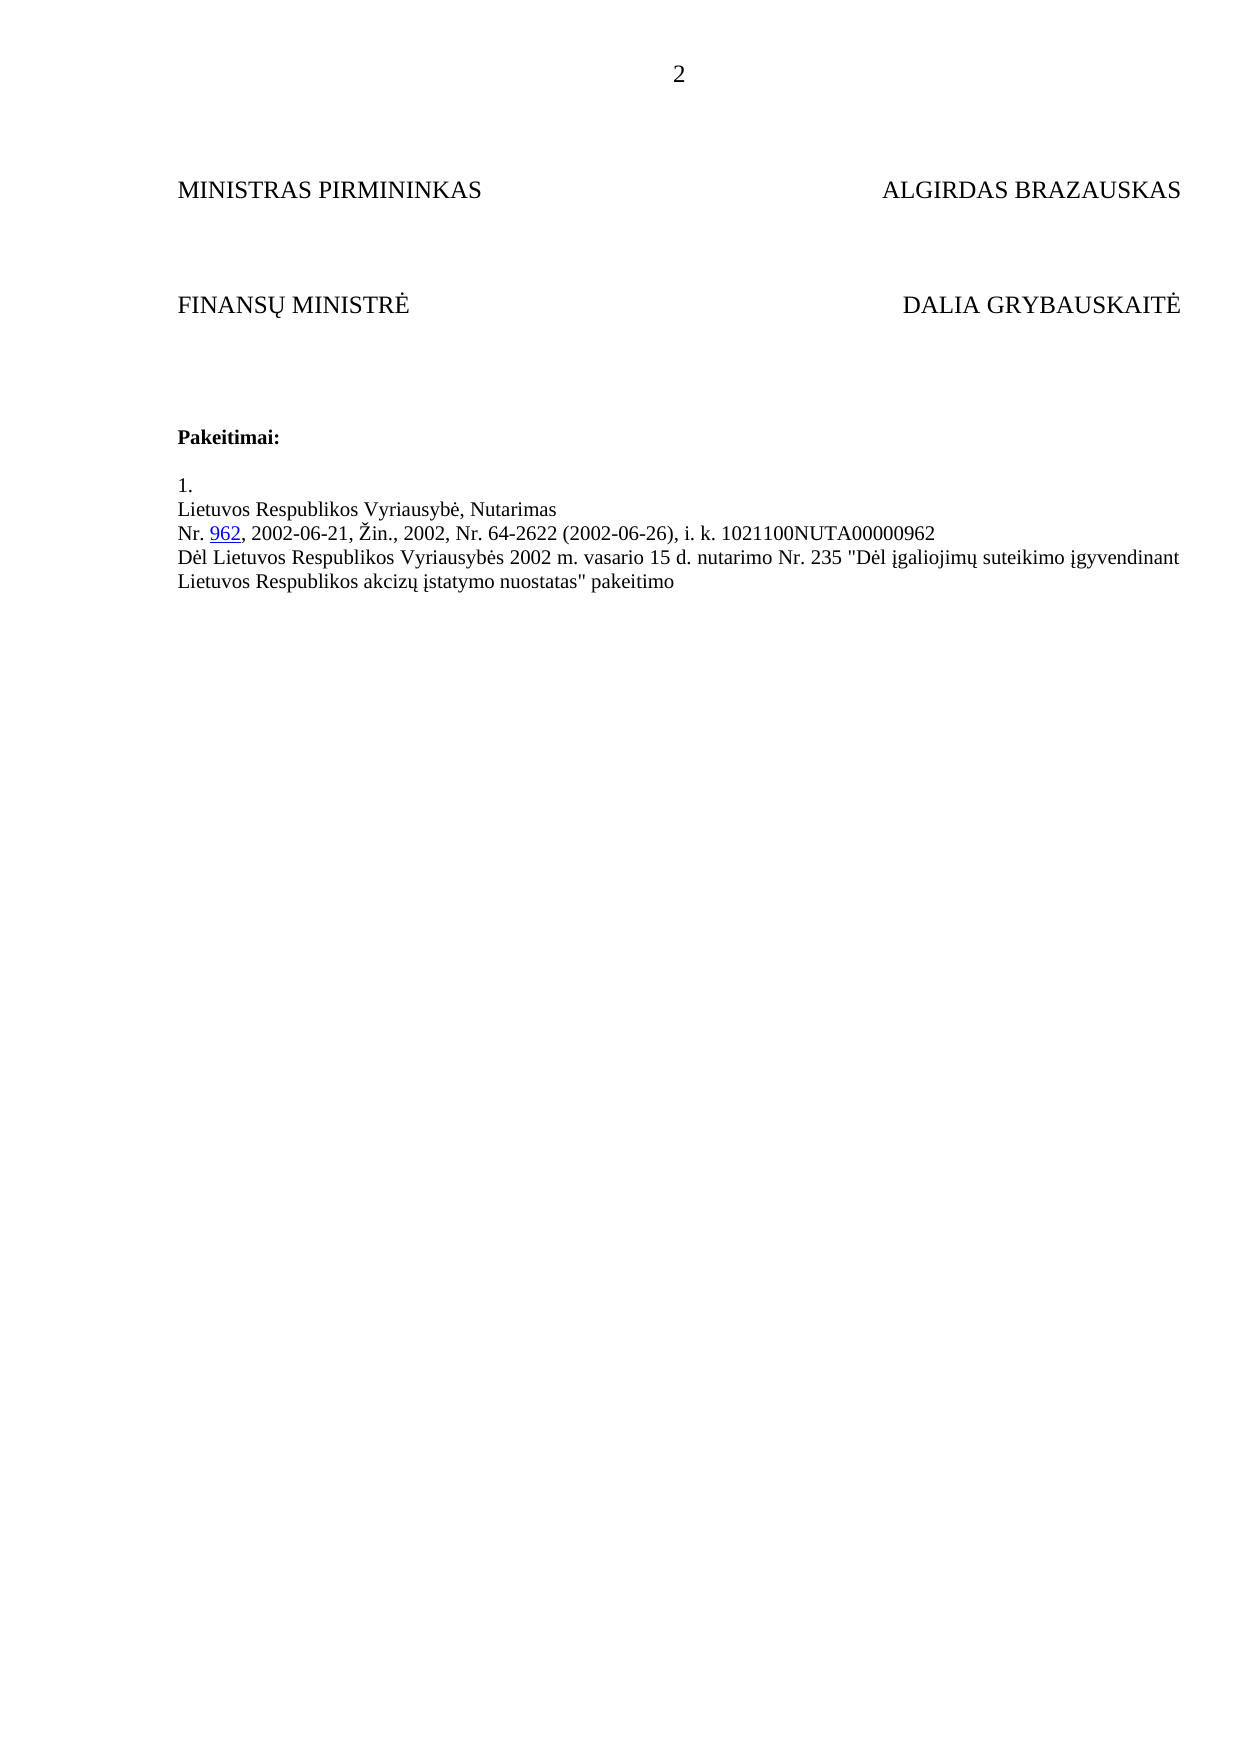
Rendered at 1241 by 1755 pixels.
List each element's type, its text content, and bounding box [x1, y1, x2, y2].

text MINISTRAS PIRMININKAS ALGIRDAS BRAZAUSKAS [177, 176, 1181, 204]
text Lietuvos Respublikos Vyriausybė, Nutarimas [177, 497, 1181, 521]
text FINANSŲ MINISTRĖ DALIA GRYBAUSKAITĖ [177, 291, 1181, 319]
text Pakeitimai: [177, 425, 1181, 449]
text Nr. 962, 2002-06-21, Žin., 2002, Nr. 64-2622 (2002-06-26), i. k. 1021100NUTA00000962 [177, 521, 1181, 545]
text 1. [177, 473, 1181, 497]
text Dėl Lietuvos Respublikos Vyriausybės 2002 m. vasario 15 d. nutarimo Nr. 235 "Dėl įgaliojimų suteikimo įgyvendinant Lietuvos Respublikos akcizų įstatymo nuostatas" pakeitimo [177, 545, 1181, 593]
